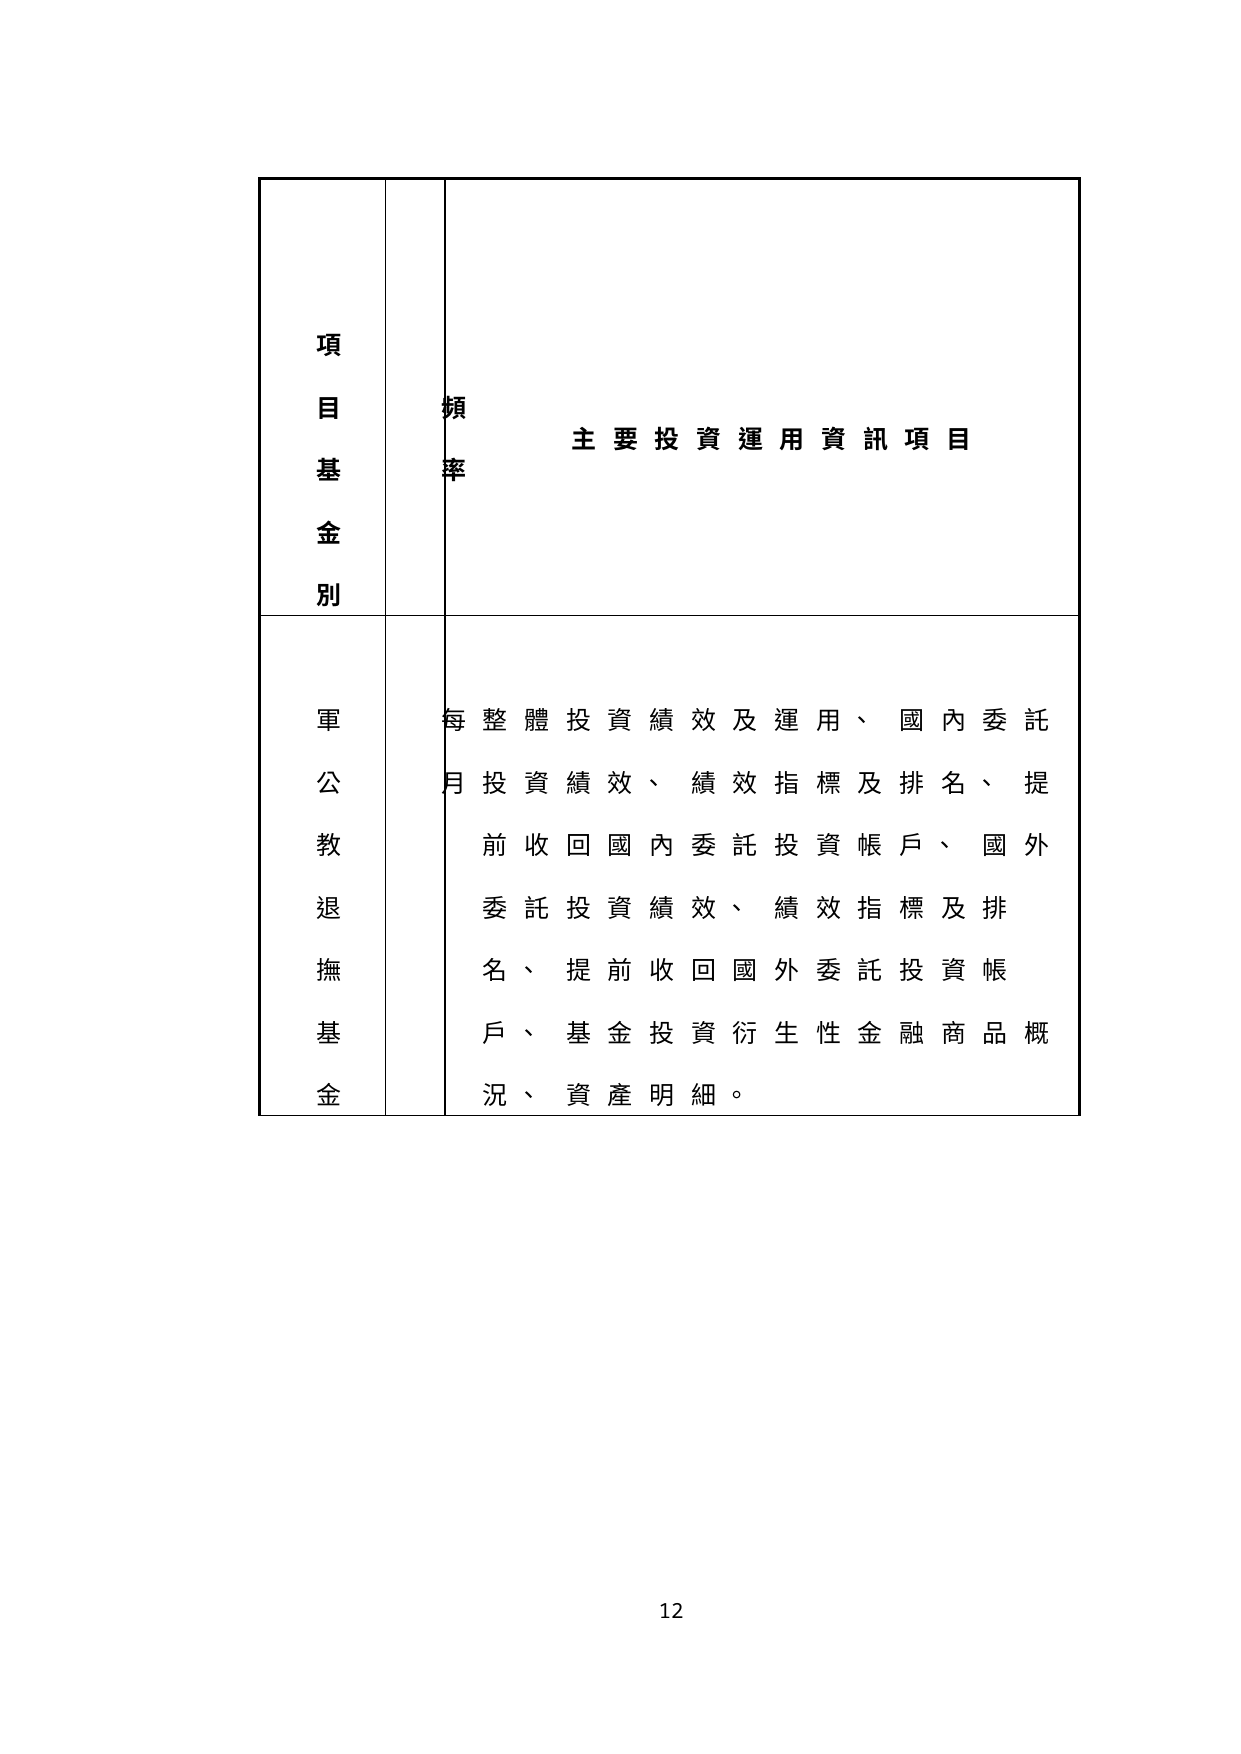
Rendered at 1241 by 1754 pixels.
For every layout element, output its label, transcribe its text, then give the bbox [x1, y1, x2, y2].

table_header 頻率 [386, 180, 444, 615]
table_cell 每月 [386, 616, 444, 1115]
table_header 項目 基金別 [261, 180, 385, 615]
table_cell 軍公教退撫基金 [261, 616, 385, 1115]
table_cell 整體投資績效及運用、國內委託投資績效、績效指標及排名、提前收回國內委託投資帳戶、國外委託投資績效、績效指標及排名、提前收回國外委託投資帳戶、基金投資衍生性金融商品概況、資產明細。 [446, 616, 1078, 1115]
table_header 主要投資運用資訊項目 [446, 180, 1078, 615]
